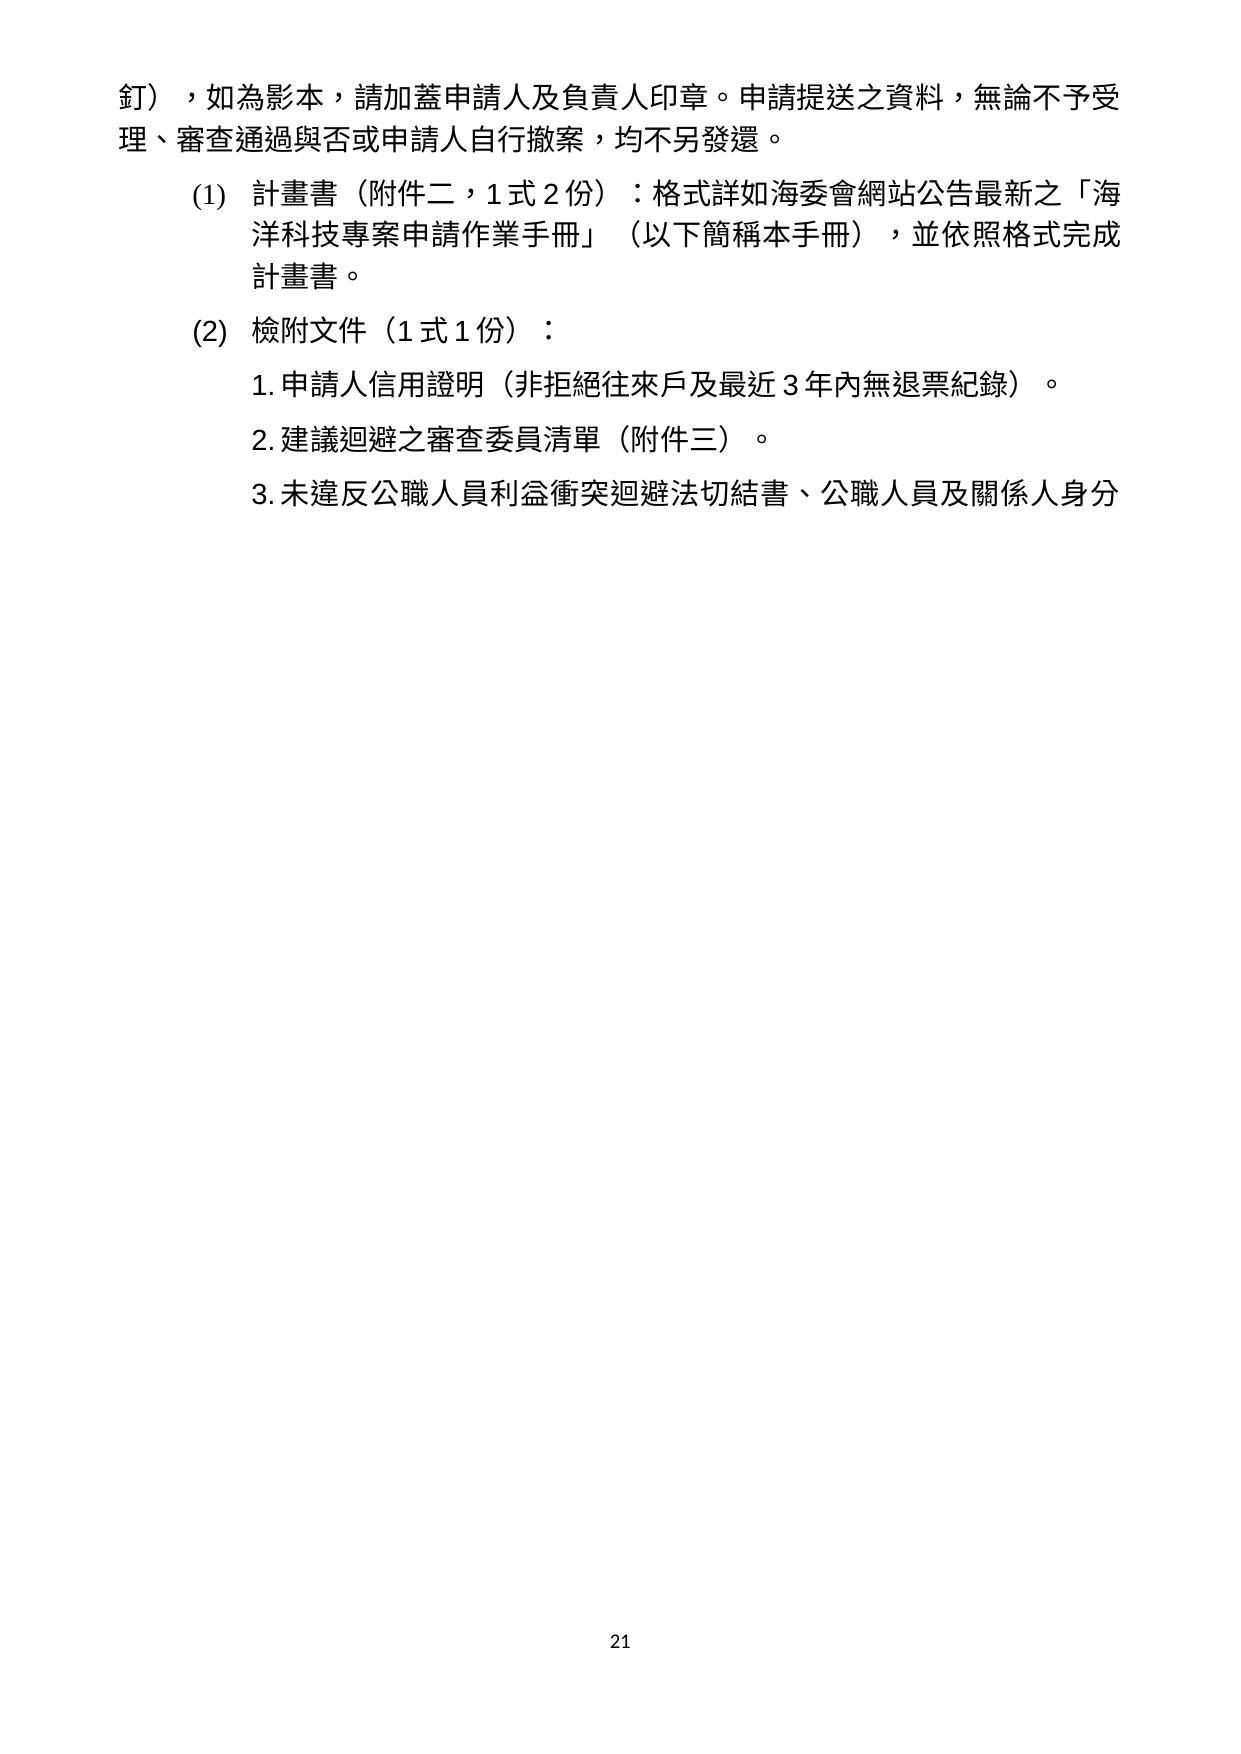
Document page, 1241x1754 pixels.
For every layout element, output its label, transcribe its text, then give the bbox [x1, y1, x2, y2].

list 未違反公職人員利益衝突迴避法切結書、公職人員及關係人身分 [251, 471, 1122, 512]
text 釘），如為影本，請加蓋申請人及負責人印章。申請提送之資料，無論不予受理、審查通過與否或申請人自行撤案，均不另發還。 [118, 75, 1122, 158]
list 計畫書（附件二，1式2份）：格式詳如海委會網站公告最新之「海洋科技專案申請作業手冊」（以下簡稱本手冊），並依照格式完成計畫書。 [192, 171, 1122, 296]
list 檢附文件（1式1份）： [192, 308, 1122, 350]
list 建議迴避之審查委員清單（附件三）。 [251, 417, 1122, 458]
list 申請人信用證明（非拒絕往來戶及最近3年內無退票紀錄）。 [251, 362, 1122, 404]
